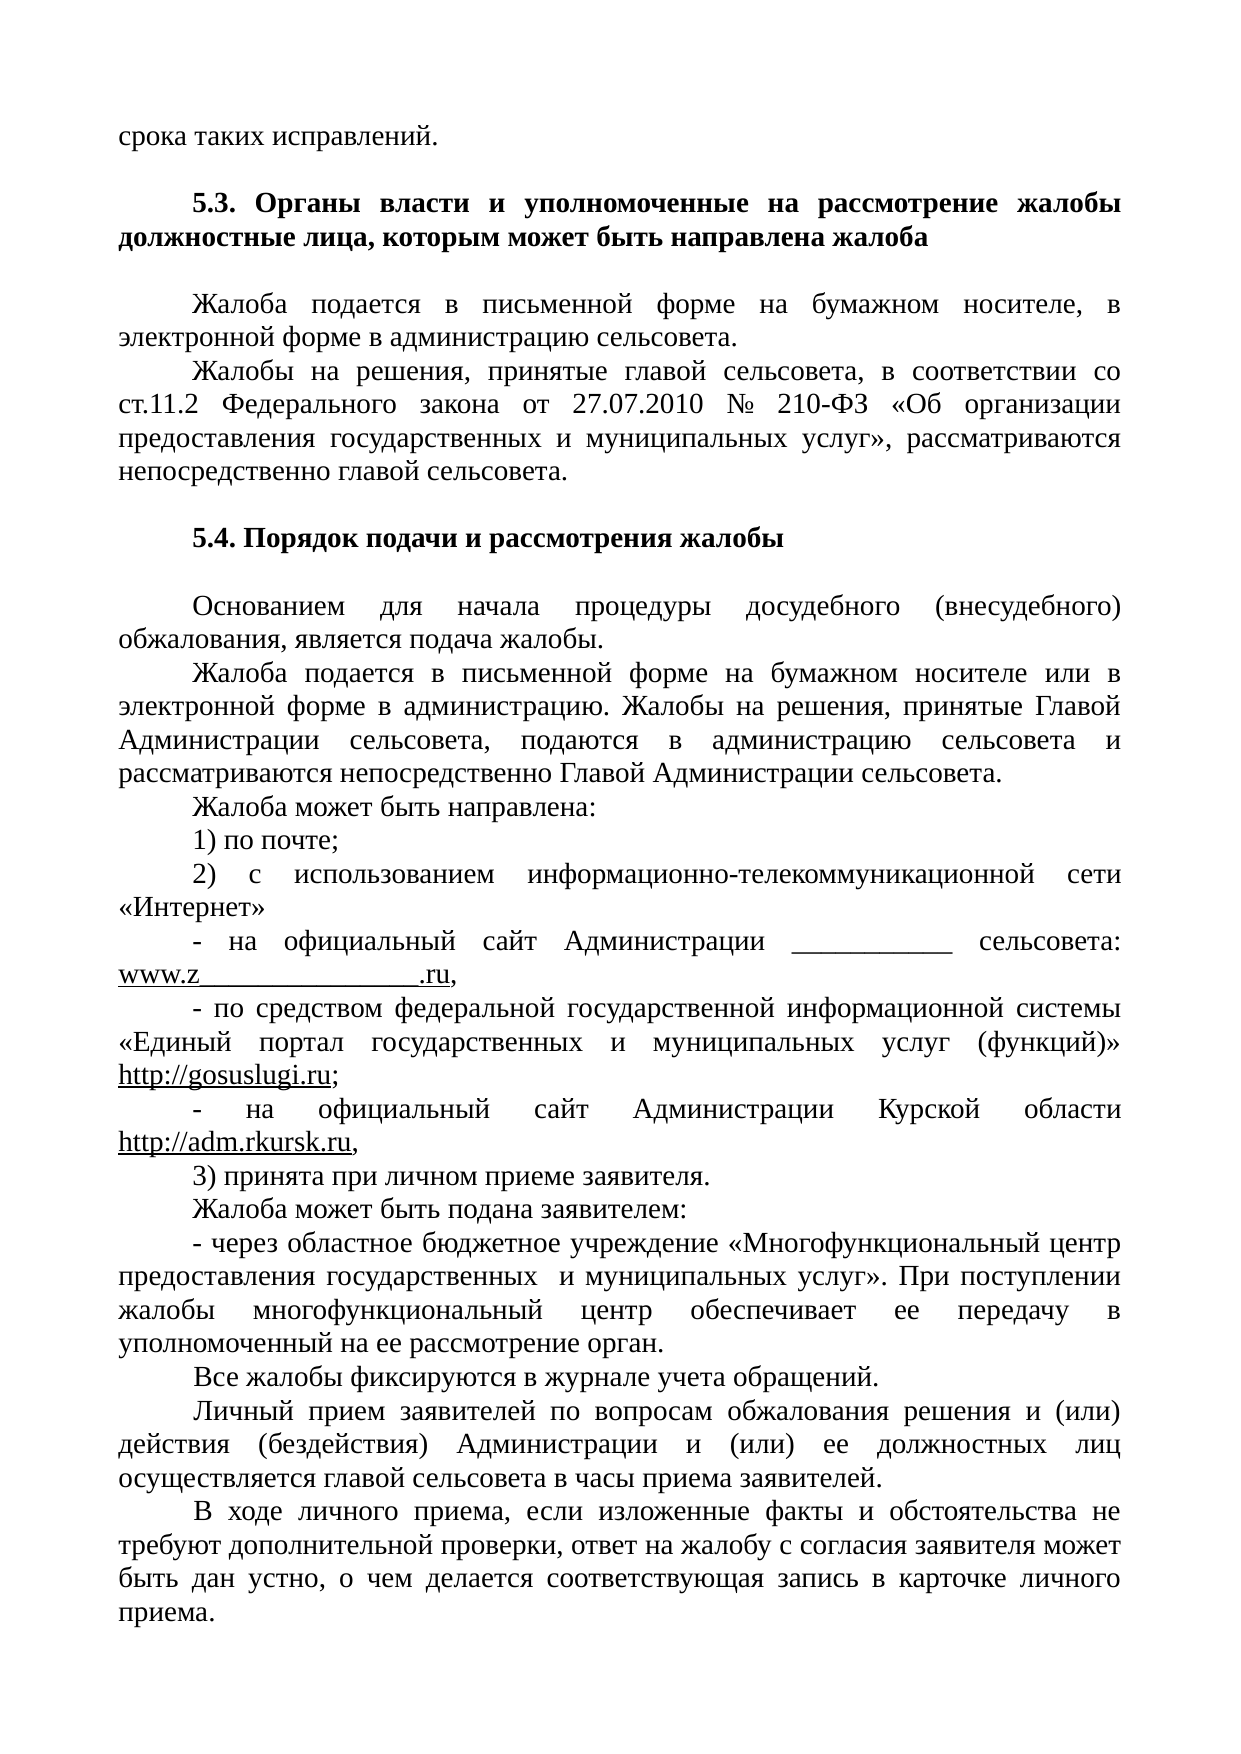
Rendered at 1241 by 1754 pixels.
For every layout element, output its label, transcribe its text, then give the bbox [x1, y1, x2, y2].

text - по средством федеральной государственной информационной системы «Единый портал государственных и муниципальных услуг (функций)» http://gosuslugi.ru; [118, 990, 1122, 1091]
text Жалоба может быть подана заявителем: [118, 1191, 1122, 1225]
text срока таких исправлений. [118, 118, 1122, 152]
text - на официальный сайт Администрации Курской области http://adm.rkursk.ru, [118, 1091, 1122, 1158]
text 1) по почте; [118, 822, 1122, 856]
text Жалоба подается в письменной форме на бумажном носителе или в электронной форме в администрацию. Жалобы на решения, принятые Главой Администрации сельсовета, подаются в администрацию сельсовета и рассматриваются непосредственно Главой Администрации сельсовета. [118, 655, 1122, 789]
text Жалоба подается в письменной форме на бумажном носителе, в электронной форме в администрацию сельсовета. [118, 286, 1122, 353]
text 5.4. Порядок подачи и рассмотрения жалобы [118, 521, 1122, 554]
text Все жалобы фиксируются в журнале учета обращений. [118, 1359, 1122, 1393]
text Жалобы на решения, принятые главой сельсовета, в соответствии со ст.11.2 Федерального закона от 27.07.2010 № 210-ФЗ «Об организации предоставления государственных и муниципальных услуг», рассматриваются непосредственно главой сельсовета. [118, 353, 1122, 487]
text - через областное бюджетное учреждение «Многофункциональный центр предоставления государственных и муниципальных услуг». При поступлении жалобы многофункциональный центр обеспечивает ее передачу в уполномоченный на ее рассмотрение орган. [118, 1225, 1122, 1359]
text - на официальный сайт Администрации ___________ сельсовета: www.z_______________.ru, [118, 923, 1122, 990]
text 3) принята при личном приеме заявителя. [118, 1158, 1122, 1191]
text В ходе личного приема, если изложенные факты и обстоятельства не требуют дополнительной проверки, ответ на жалобу с согласия заявителя может быть дан устно, о чем делается соответствующая запись в карточке личного приема. [118, 1493, 1122, 1627]
text Личный прием заявителей по вопросам обжалования решения и (или) действия (бездействия) Администрации и (или) ее должностных лиц осуществляется главой сельсовета в часы приема заявителей. [118, 1393, 1122, 1493]
text Основанием для начала процедуры досудебного (внесудебного) обжалования, является подача жалобы. [118, 588, 1122, 655]
text Жалоба может быть направлена: [118, 789, 1122, 822]
text 5.3. Органы власти и уполномоченные на рассмотрение жалобы должностные лица, которым может быть направлена жалоба [118, 185, 1122, 252]
text 2) с использованием информационно-телекоммуникационной сети «Интернет» [118, 856, 1122, 923]
